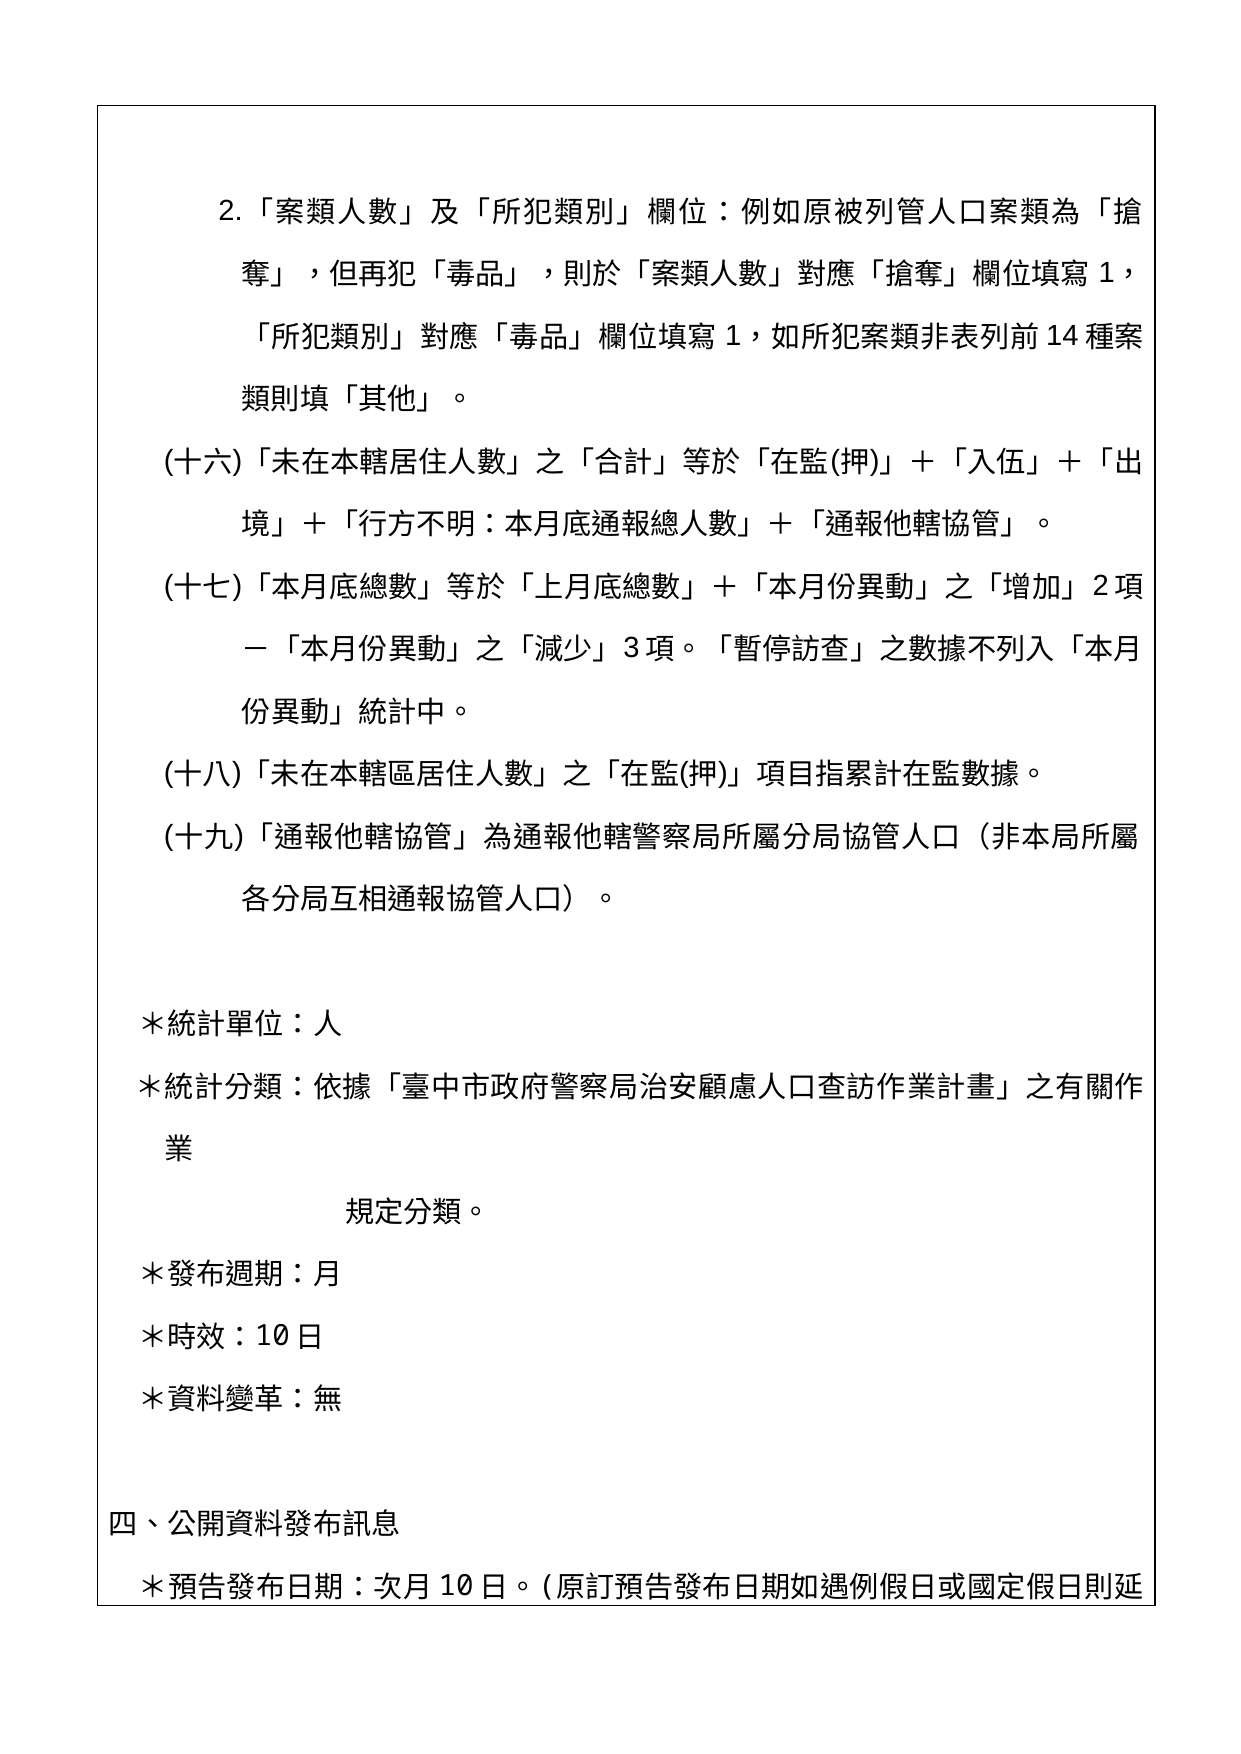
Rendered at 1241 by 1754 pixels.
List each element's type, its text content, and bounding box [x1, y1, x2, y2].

table_header 2.「案類人數」及「所犯類別」欄位：例如原被列管人口案類為「搶奪」，但再犯「毒品」，則於「案類人數」對應「搶奪」欄位填寫1，「所犯類別」對應「毒品」欄位填寫1，如所犯案類非表列前14種案類則填「其他」。 (十六)「未在本轄居住人數」之「合計」等於「在監(押)」＋「入伍」＋「出境」＋「行方不明：本月底通報總人數」＋「通報他轄協管」。 (十七)「本月底總數」等於「上月底總數」＋「本月份異動」之「增加」2項－「本月份異動」之「減少」3項。「暫停訪查」之數據不列入「本月份異動」統計中。 (十八)「未在本轄區居住人數」之「在監(押)」項目指累計在監數據。 (十九)「通報他轄協管」為通報他轄警察局所屬分局協管人口（非本局所屬各分局互相通報協管人口）。 ＊統計單位：人 ＊統計分類：依據「臺中市政府警察局治安顧慮人口查訪作業計畫」之有關作業 規定分類。 ＊發布週期：月 ＊時效：10日 ＊資料變革：無 四、公開資料發布訊息 ＊預告發布日期：次月10日。(原訂預告發布日期如遇例假日或國定假日則延 [98, 106, 1154, 1605]
